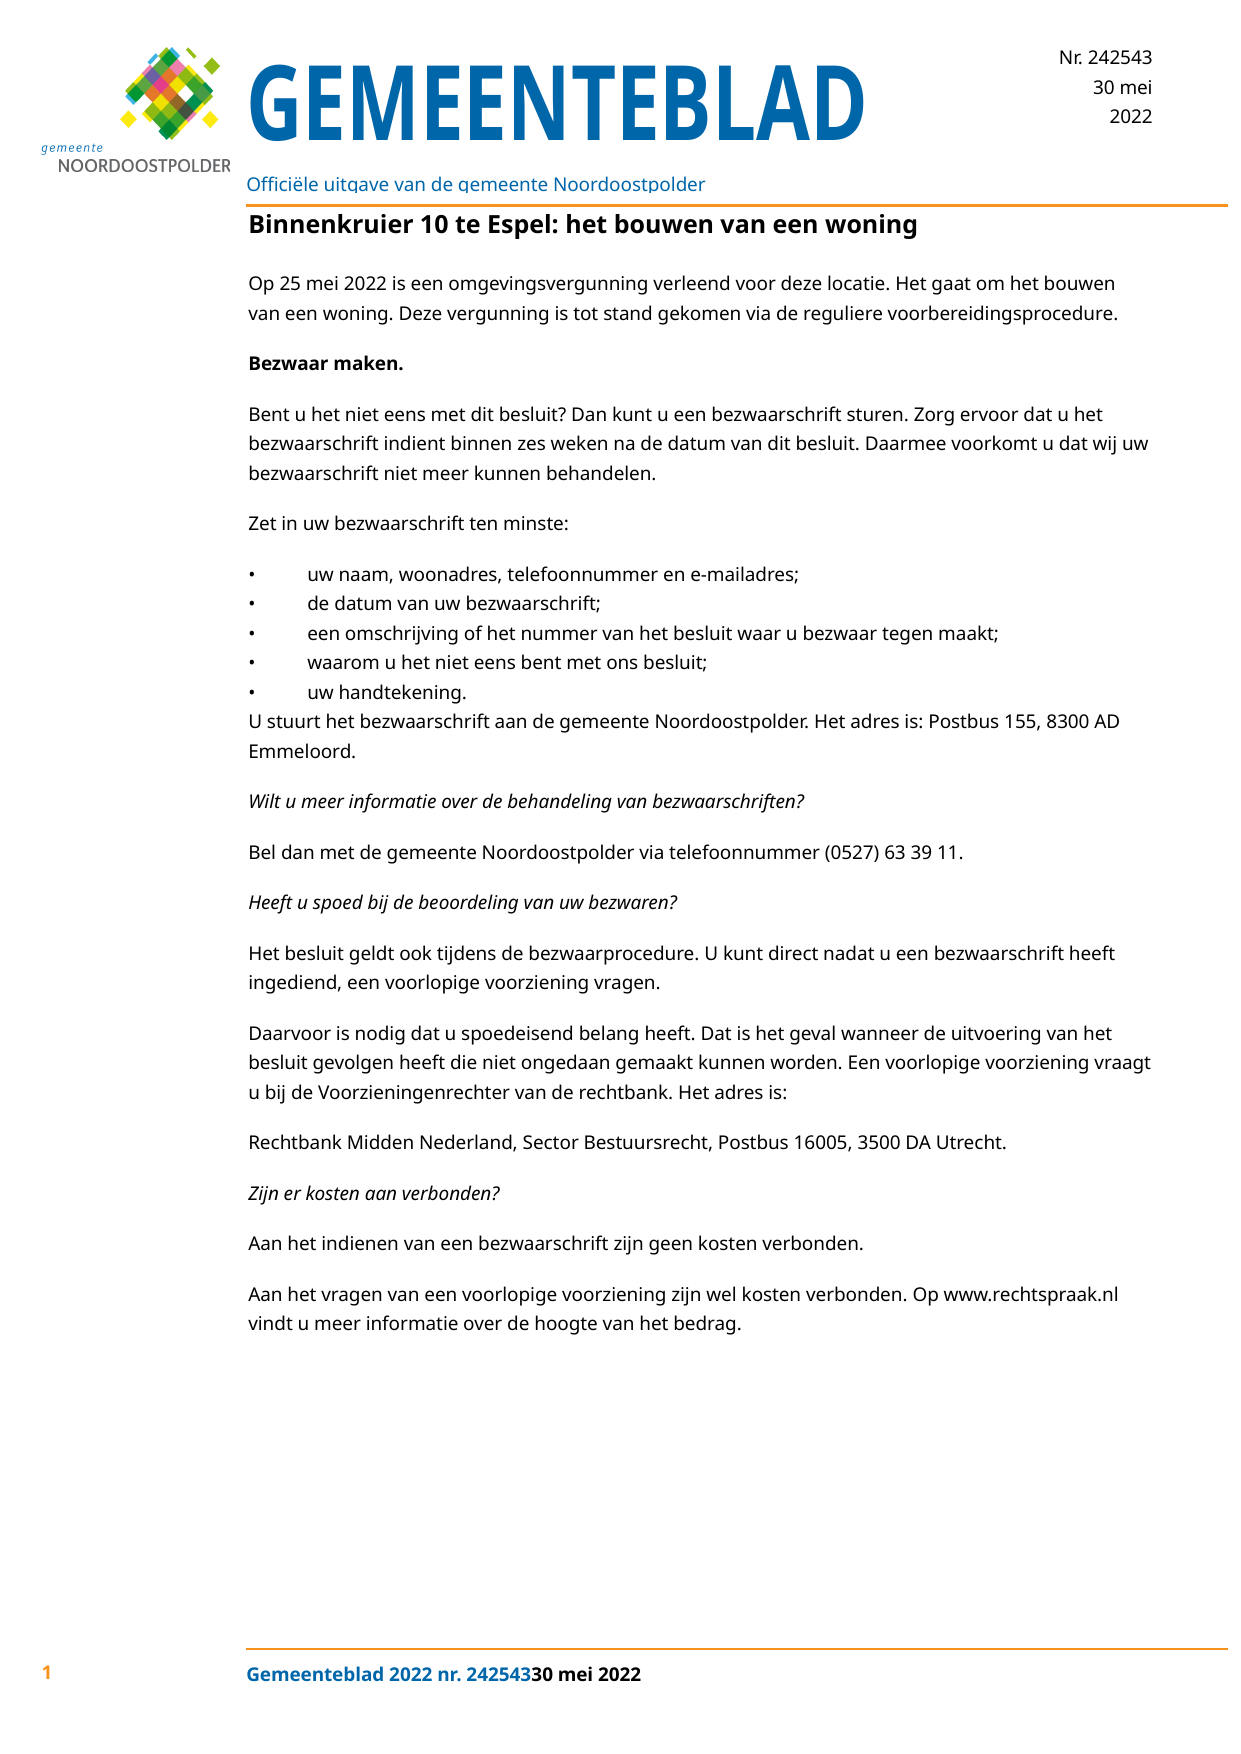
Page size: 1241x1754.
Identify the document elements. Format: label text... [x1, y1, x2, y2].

list uw handtekening. [248, 679, 1152, 705]
list de datum van uw bezwaarschrift; [248, 590, 1152, 616]
list een omschrijving of het nummer van het besluit waar u bezwaar tegen maakt; [248, 620, 1152, 646]
text U stuurt het bezwaarschrift aan de gemeente Noordoostpolder. Het adres is: Postbus 155, 8300 AD Emmeloord. [248, 709, 1152, 764]
text Bezwaar maken. [248, 350, 1152, 376]
text Daarvoor is nodig dat u spoedeisend belang heeft. Dat is het geval wanneer de uitvoering van het besluit gevolgen heeft die niet ongedaan gemaakt kunnen worden. Een voorlopige voorziening vraagt u bij de Voorzieningenrechter van de rechtbank. Het adres is: [248, 1020, 1152, 1105]
text Rechtbank Midden Nederland, Sector Bestuursrecht, Postbus 16005, 3500 DA Utrecht. [248, 1129, 1152, 1155]
text Aan het indienen van een bezwaarschrift zijn geen kosten verbonden. [248, 1230, 1152, 1256]
text Wilt u meer informatie over de behandeling van bezwaarschriften? [248, 789, 1152, 814]
text Op 25 mei 2022 is een omgevingsvergunning verleend voor deze locatie. Het gaat om het bouwen van een woning. Deze vergunning is tot stand gekomen via de reguliere voorbereidingsprocedure. [248, 270, 1152, 326]
text Bel dan met de gemeente Noordoostpolder via telefoonnummer (0527) 63 39 11. [248, 839, 1152, 865]
text Zet in uw bezwaarschrift ten minste: [248, 510, 1152, 536]
list waarom u het niet eens bent met ons besluit; [248, 649, 1152, 675]
text Heeft u spoed bij de beoordeling van uw bezwaren? [248, 889, 1152, 915]
text Bent u het niet eens met dit besluit? Dan kunt u een bezwaarschrift sturen. Zorg ervoor dat u het bezwaarschrift indient binnen zes weken na de datum van dit besluit. Daarmee voorkomt u dat wij uw bezwaarschrift niet meer kunnen behandelen. [248, 401, 1152, 486]
list uw naam, woonadres, telefoonnummer en e-mailadres; [248, 561, 1152, 586]
text Het besluit geldt ook tijdens de bezwaarprocedure. U kunt direct nadat u een bezwaarschrift heeft ingediend, een voorlopige voorziening vragen. [248, 940, 1152, 995]
picture [41, 47, 231, 172]
text Binnenkruier 10 te Espel: het bouwen van een woning [248, 207, 1152, 241]
text Aan het vragen van een voorlopige voorziening zijn wel kosten verbonden. Op www.rechtspraak.nl vindt u meer informatie over de hoogte van het bedrag. [248, 1281, 1152, 1336]
text Zijn er kosten aan verbonden? [248, 1180, 1152, 1206]
